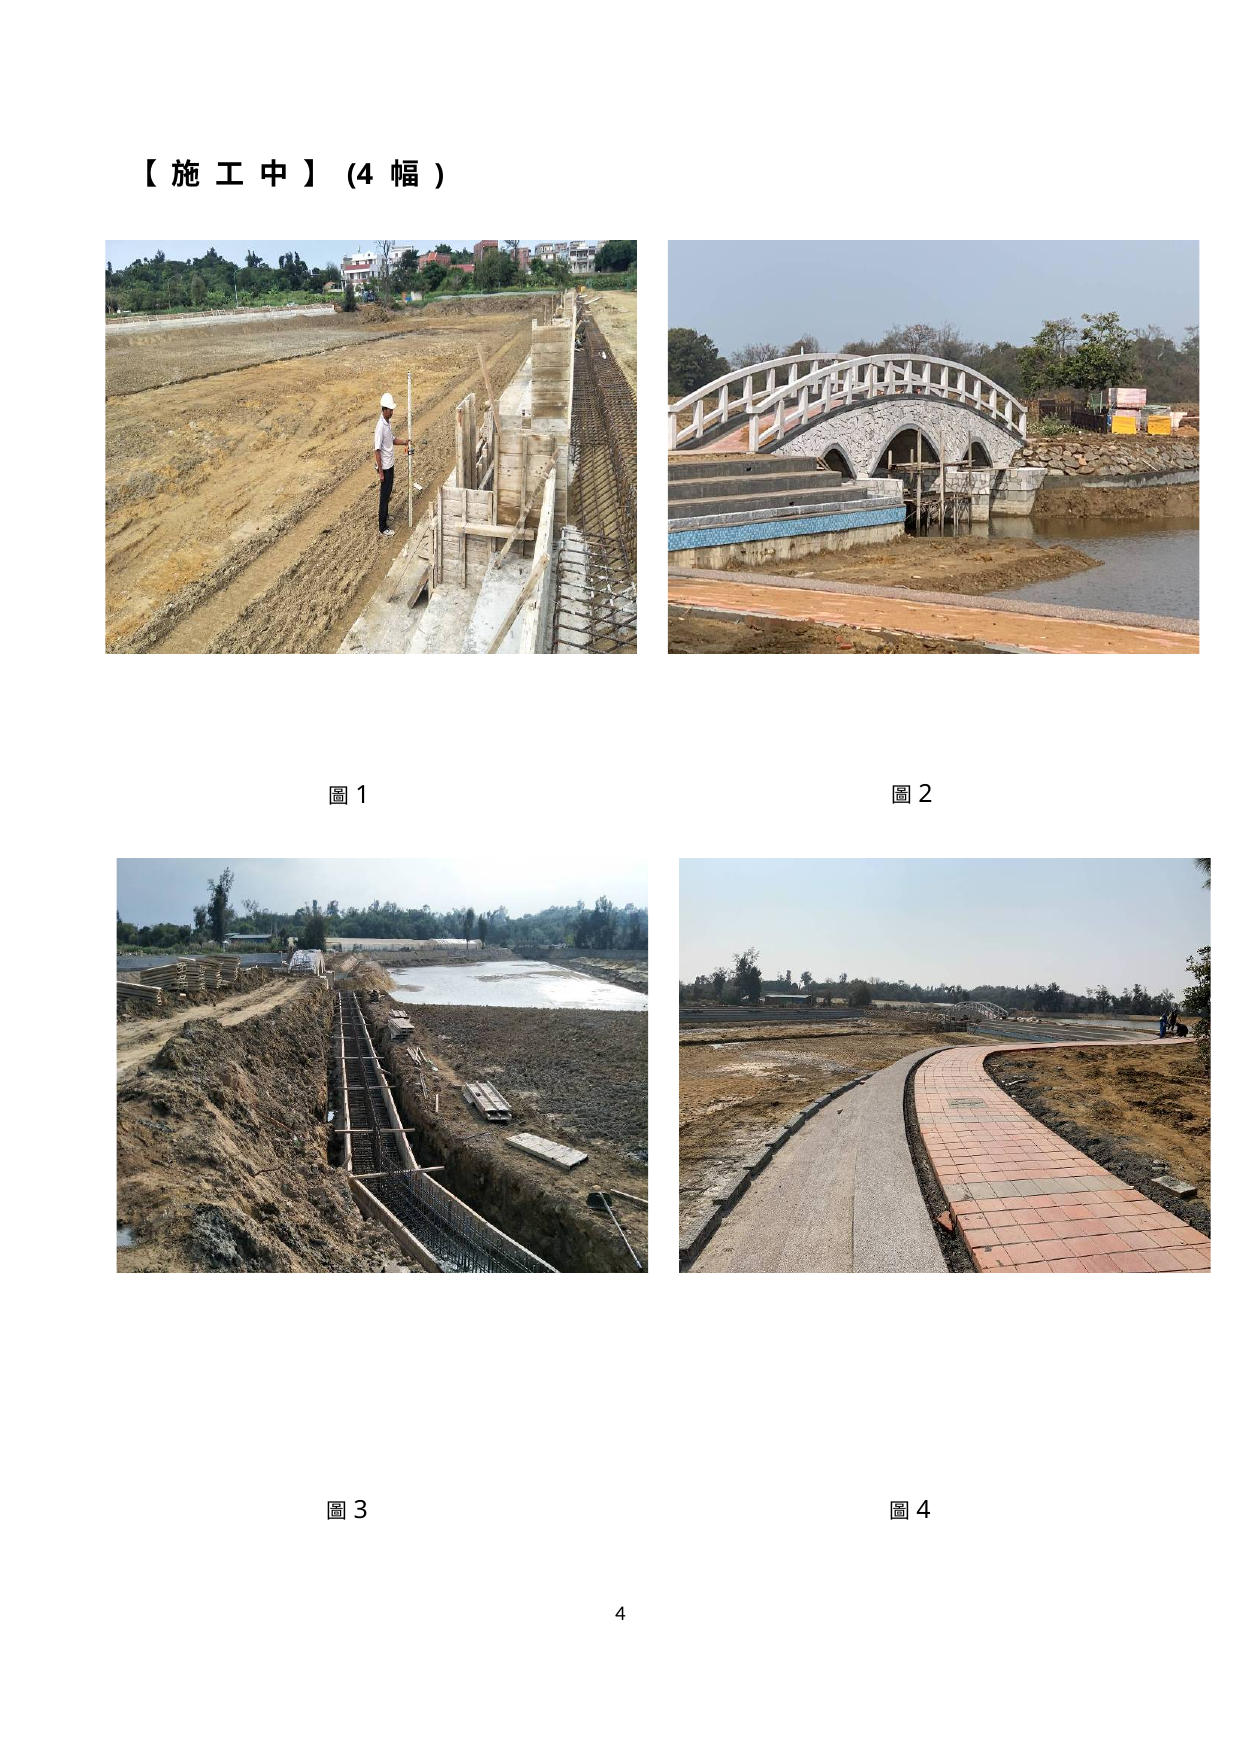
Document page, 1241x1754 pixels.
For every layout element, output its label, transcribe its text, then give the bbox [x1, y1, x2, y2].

picture [679, 858, 1211, 1273]
picture [116, 858, 649, 1273]
picture [667, 240, 1200, 654]
text 【施工中】(4幅) [128, 128, 1112, 203]
picture [105, 240, 637, 654]
